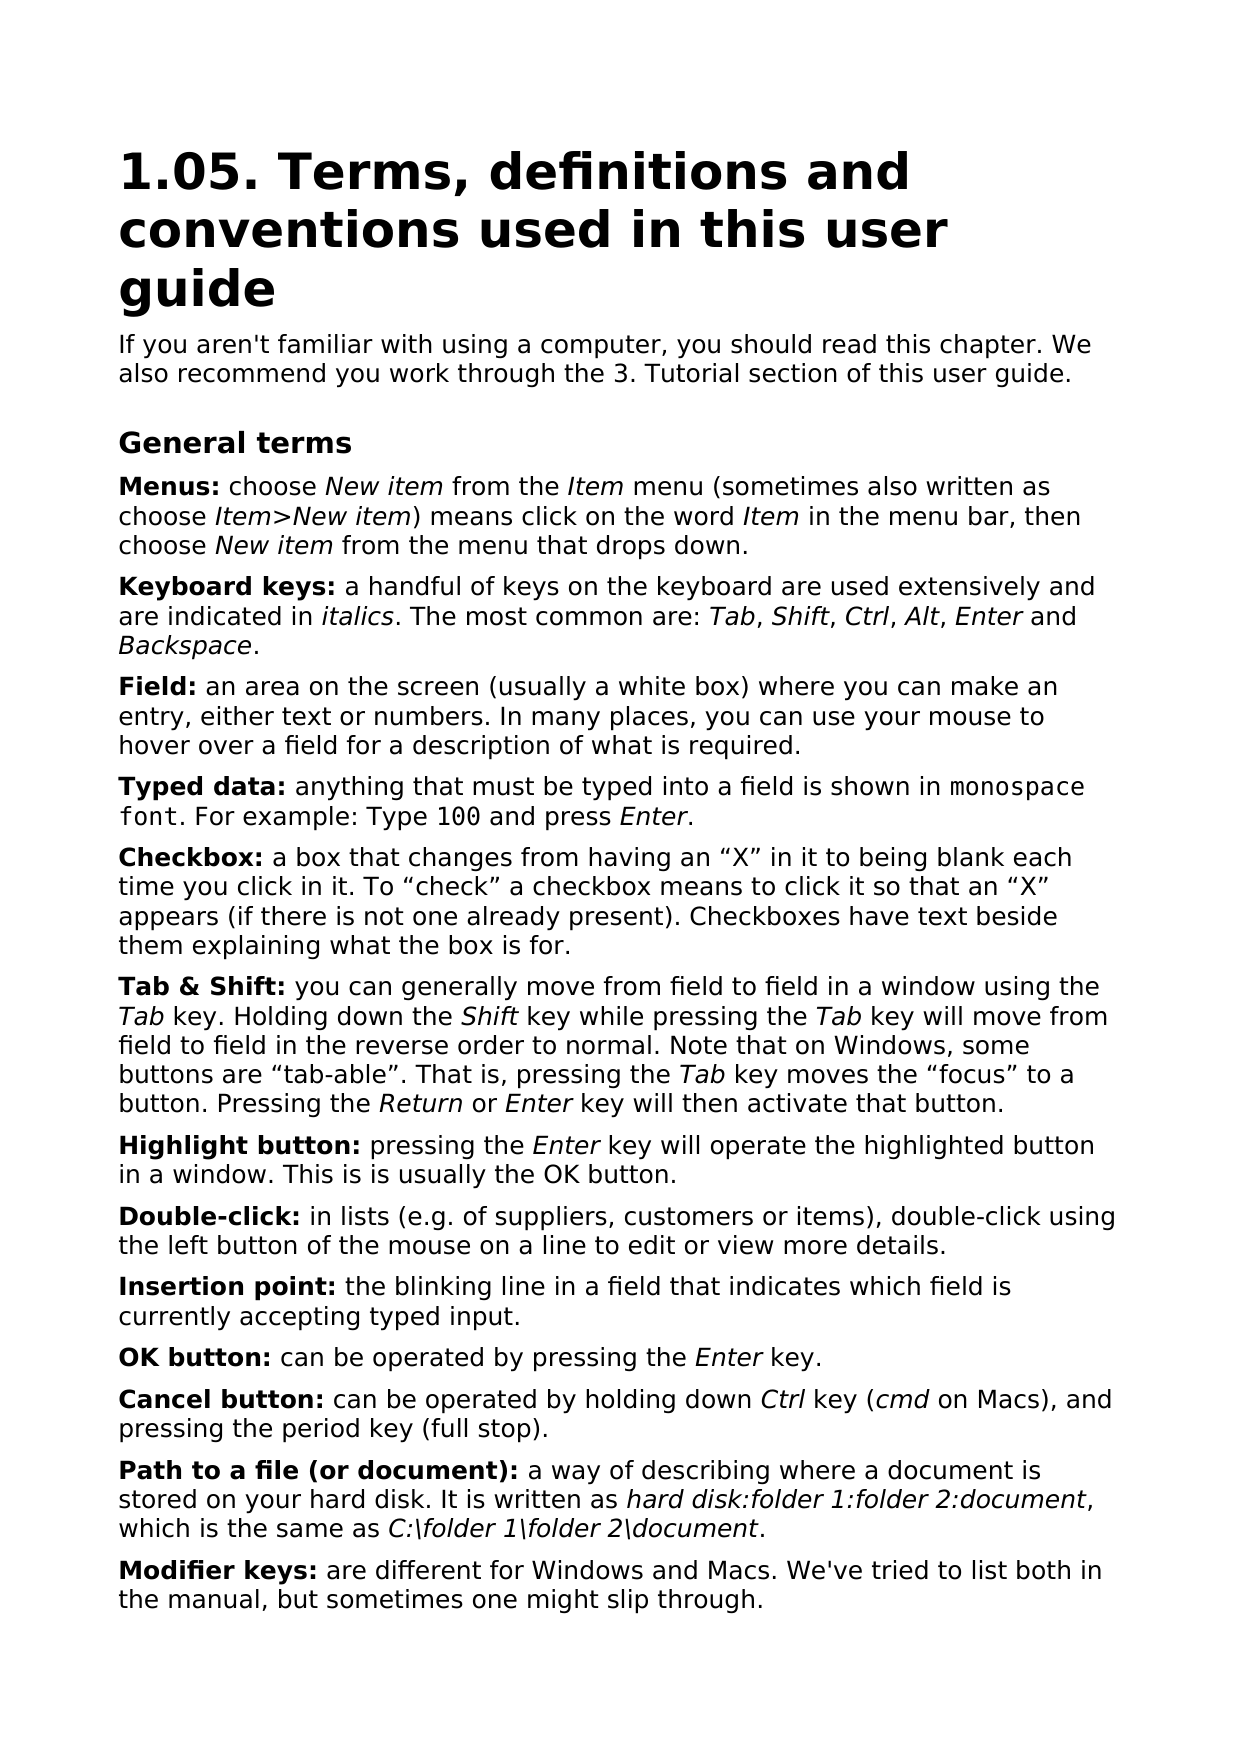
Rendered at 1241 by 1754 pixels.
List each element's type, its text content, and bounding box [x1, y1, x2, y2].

subtitle 1.05. Terms, definitions and conventions used in this user guide [118, 143, 1122, 318]
text Menus: choose New item from the Item menu (sometimes also written as choose Item>New item) means click on the word Item in the menu bar, then choose New item from the menu that drops down. [118, 473, 1122, 560]
text Checkbox: a box that changes from having an “X” in it to being blank each time you click in it. To “check” a checkbox means to click it so that an “X” appears (if there is not one already present). Checkboxes have text beside them explaining what the box is for. [118, 843, 1122, 960]
text Cancel button: can be operated by holding down Ctrl key (cmd on Macs), and pressing the period key (full stop). [118, 1385, 1122, 1443]
subtitle General terms [118, 426, 1122, 460]
text Modifier keys: are different for Windows and Macs. We've tried to list both in the manual, but sometimes one might slip through. [118, 1556, 1122, 1614]
text Typed data: anything that must be typed into a field is shown in monospace font. For example: Type 100 and press Enter. [118, 773, 1122, 831]
text Insertion point: the blinking line in a field that indicates which field is currently accepting typed input. [118, 1273, 1122, 1331]
text OK button: can be operated by pressing the Enter key. [118, 1343, 1122, 1373]
text Double-click: in lists (e.g. of suppliers, customers or items), double-click using the left button of the mouse on a line to edit or view more details. [118, 1202, 1122, 1260]
text Tab & Shift: you can generally move from field to field in a window using the Tab key. Holding down the Shift key while pressing the Tab key will move from field to field in the reverse order to normal. Note that on Windows, some buttons are “tab-able”. That is, pressing the Tab key moves the “focus” to a button. Pressing the Return or Enter key will then activate that button. [118, 973, 1122, 1118]
text Field: an area on the screen (usually a white box) where you can make an entry, either text or numbers. In many places, you can use your mouse to hover over a field for a description of what is required. [118, 673, 1122, 760]
text Highlight button: pressing the Enter key will operate the highlighted button in a window. This is is usually the OK button. [118, 1131, 1122, 1189]
text Path to a file (or document): a way of describing where a document is stored on your hard disk. It is written as hard disk:folder 1:folder 2:document, which is the same as C:\folder 1\folder 2\document. [118, 1456, 1122, 1543]
text Keyboard keys: a handful of keys on the keyboard are used extensively and are indicated in italics. The most common are: Tab, Shift, Ctrl, Alt, Enter and Backspace. [118, 573, 1122, 660]
text If you aren't familiar with using a computer, you should read this chapter. We also recommend you work through the 3. Tutorial section of this user guide. [118, 330, 1122, 389]
